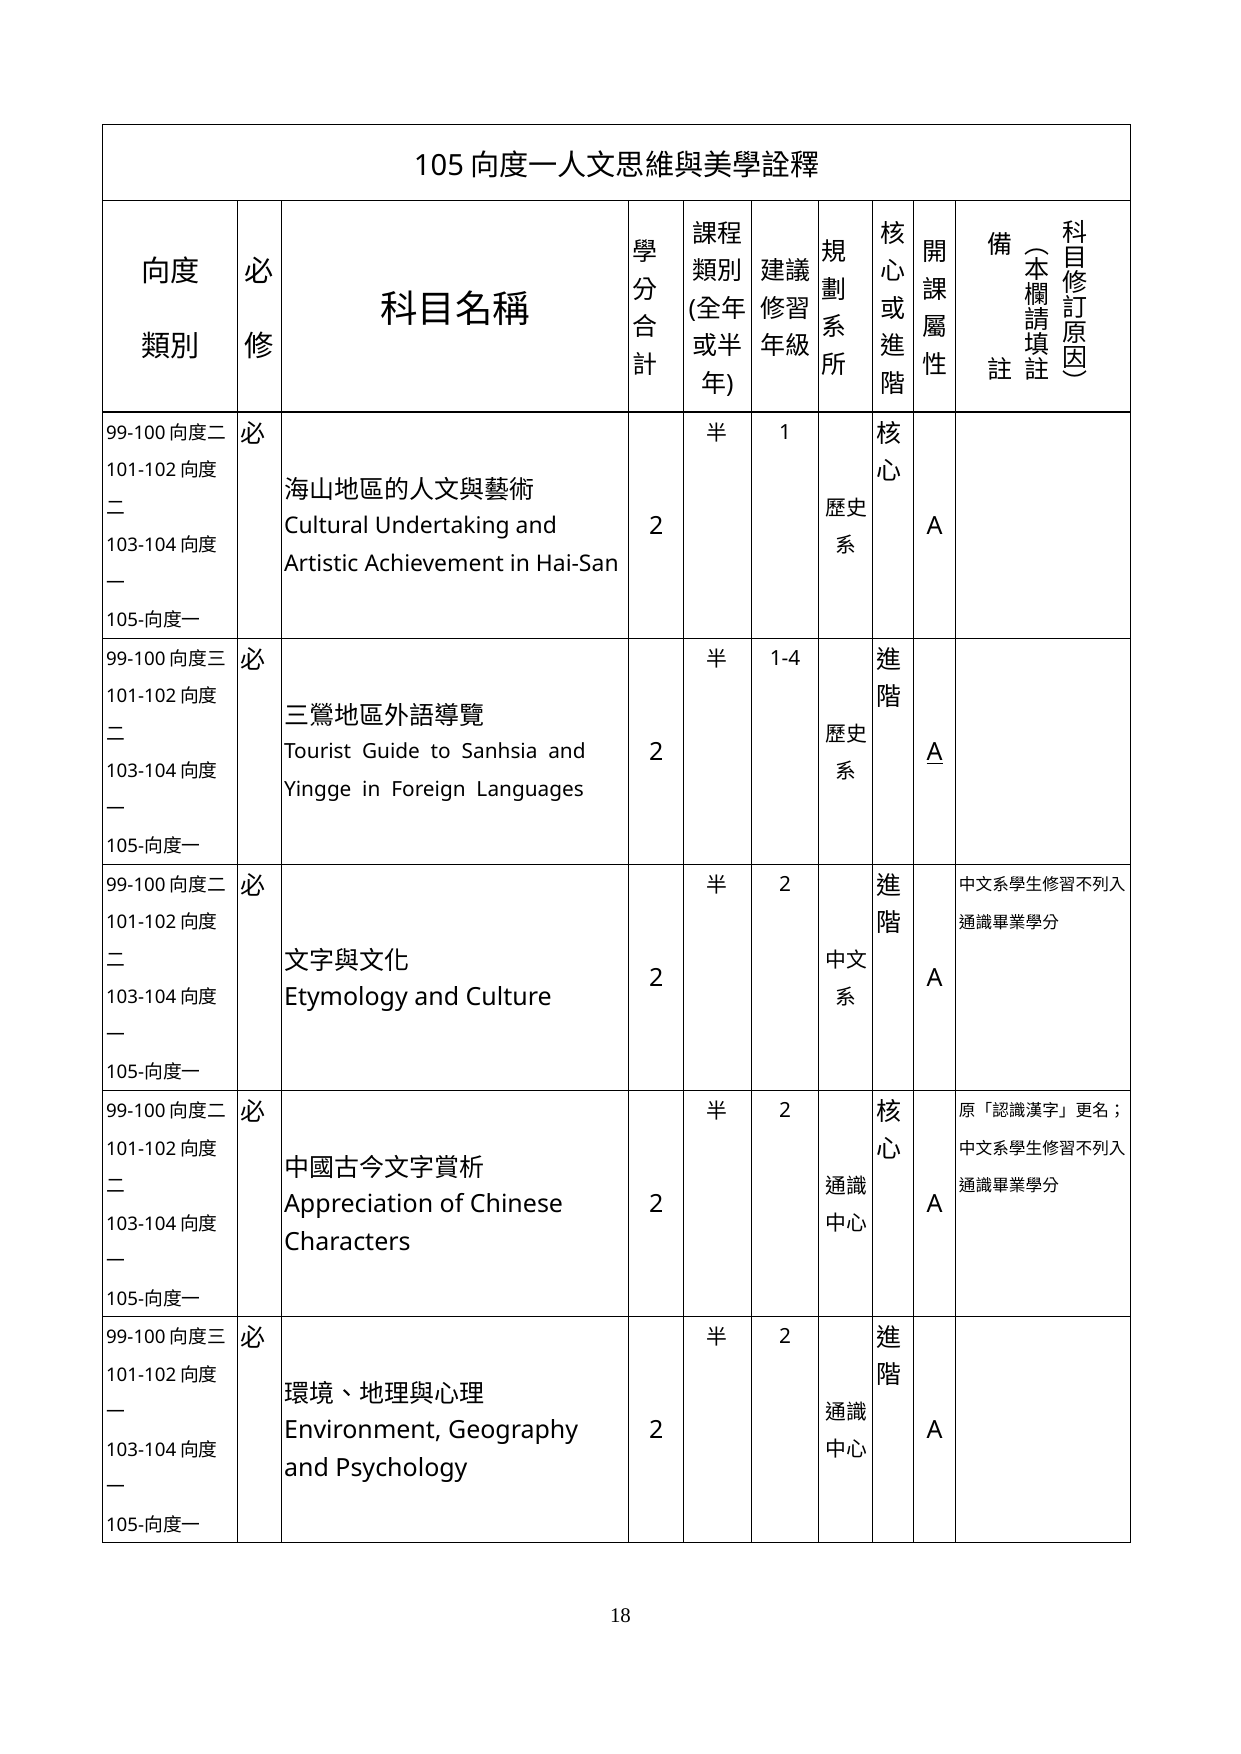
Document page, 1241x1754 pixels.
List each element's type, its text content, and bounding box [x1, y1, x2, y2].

table_cell 99-100向度三 101-102向度二 103-104向度一 105-向度一 [103, 639, 237, 863]
table_cell [956, 1317, 1130, 1542]
table_cell 文字與文化 Etymology and Culture [282, 865, 628, 1089]
table_cell 2 [629, 1091, 683, 1316]
table_cell 核心 [873, 413, 913, 637]
table_cell A [914, 1317, 955, 1542]
table_cell 海山地區的人文與藝術 Cultural Undertaking and Artistic Achievement in Hai-San [282, 413, 628, 637]
table_cell 中文系 [819, 865, 872, 1089]
table_cell 建議修習年級 [752, 201, 818, 411]
table_cell 2 [752, 1317, 818, 1542]
table_cell 課程類別(全年或半年) [684, 201, 751, 411]
table_cell 核心或進階 [873, 201, 913, 411]
table_cell 進階 [873, 1317, 913, 1542]
table_cell 必 [238, 639, 281, 863]
table_cell 科目名稱 [282, 201, 628, 411]
table_cell 99-100向度二 101-102向度二 103-104向度一 105-向度一 [103, 865, 237, 1089]
table_cell 通識中心 [819, 1091, 872, 1316]
table_cell 半 [684, 413, 751, 637]
table_cell 進階 [873, 639, 913, 863]
table_cell 必 [238, 865, 281, 1089]
table_cell 2 [752, 1091, 818, 1316]
table_cell A [914, 865, 955, 1089]
table_cell A [914, 639, 955, 863]
table_cell 半 [684, 1317, 751, 1542]
table_cell 中國古今文字賞析 Appreciation of Chinese Characters [282, 1091, 628, 1316]
table_cell 歷史系 [819, 413, 872, 637]
table_cell 必 [238, 1317, 281, 1542]
table_cell 99-100向度二 101-102向度二 103-104向度一 105-向度一 [103, 1091, 237, 1316]
table_cell 半 [684, 865, 751, 1089]
table_cell 2 [629, 865, 683, 1089]
table_cell 開課屬性 [914, 201, 955, 411]
table_cell 99-100向度三 101-102向度一 103-104向度一 105-向度一 [103, 1317, 237, 1542]
table_cell 環境、地理與心理Environment, Geography and Psychology [282, 1317, 628, 1542]
table_header 105向度一人文思維與美學詮釋 [103, 125, 1130, 200]
table_cell 2 [629, 639, 683, 863]
table_cell 學分合計 [629, 201, 683, 411]
table_cell 2 [629, 413, 683, 637]
table_cell A [914, 413, 955, 637]
table_cell 通識中心 [819, 1317, 872, 1542]
table_cell [956, 413, 1130, 637]
table_cell 1-4 [752, 639, 818, 863]
table_cell 2 [752, 865, 818, 1089]
table_cell 規劃系所 [819, 201, 872, 411]
table_cell 必修 [238, 201, 281, 411]
table_cell 向度 類別 [103, 201, 237, 411]
table_cell 99-100向度二 101-102向度二 103-104向度一 105-向度一 [103, 413, 237, 637]
table_cell 三鶯地區外語導覽 Tourist Guide to Sanhsia and Yingge in Foreign Languages [282, 639, 628, 863]
table_cell 歷史系 [819, 639, 872, 863]
table_cell 2 [629, 1317, 683, 1542]
table_cell 半 [684, 639, 751, 863]
table_cell 半 [684, 1091, 751, 1316]
table_cell 必 [238, 413, 281, 637]
table_cell 中文系學生修習不列入通識畢業學分 [956, 865, 1130, 1089]
table_cell 1 [752, 413, 818, 637]
table_cell A [914, 1091, 955, 1316]
table_cell 進階 [873, 865, 913, 1089]
table_cell [956, 639, 1130, 863]
table_cell 科目修訂原因） （本欄請填註 備 註 全文完 [956, 201, 1130, 411]
table_cell 原「認識漢字」更名；中文系學生修習不列入通識畢業學分 [956, 1091, 1130, 1316]
table_cell 必 [238, 1091, 281, 1316]
table_cell 核心 [873, 1091, 913, 1316]
